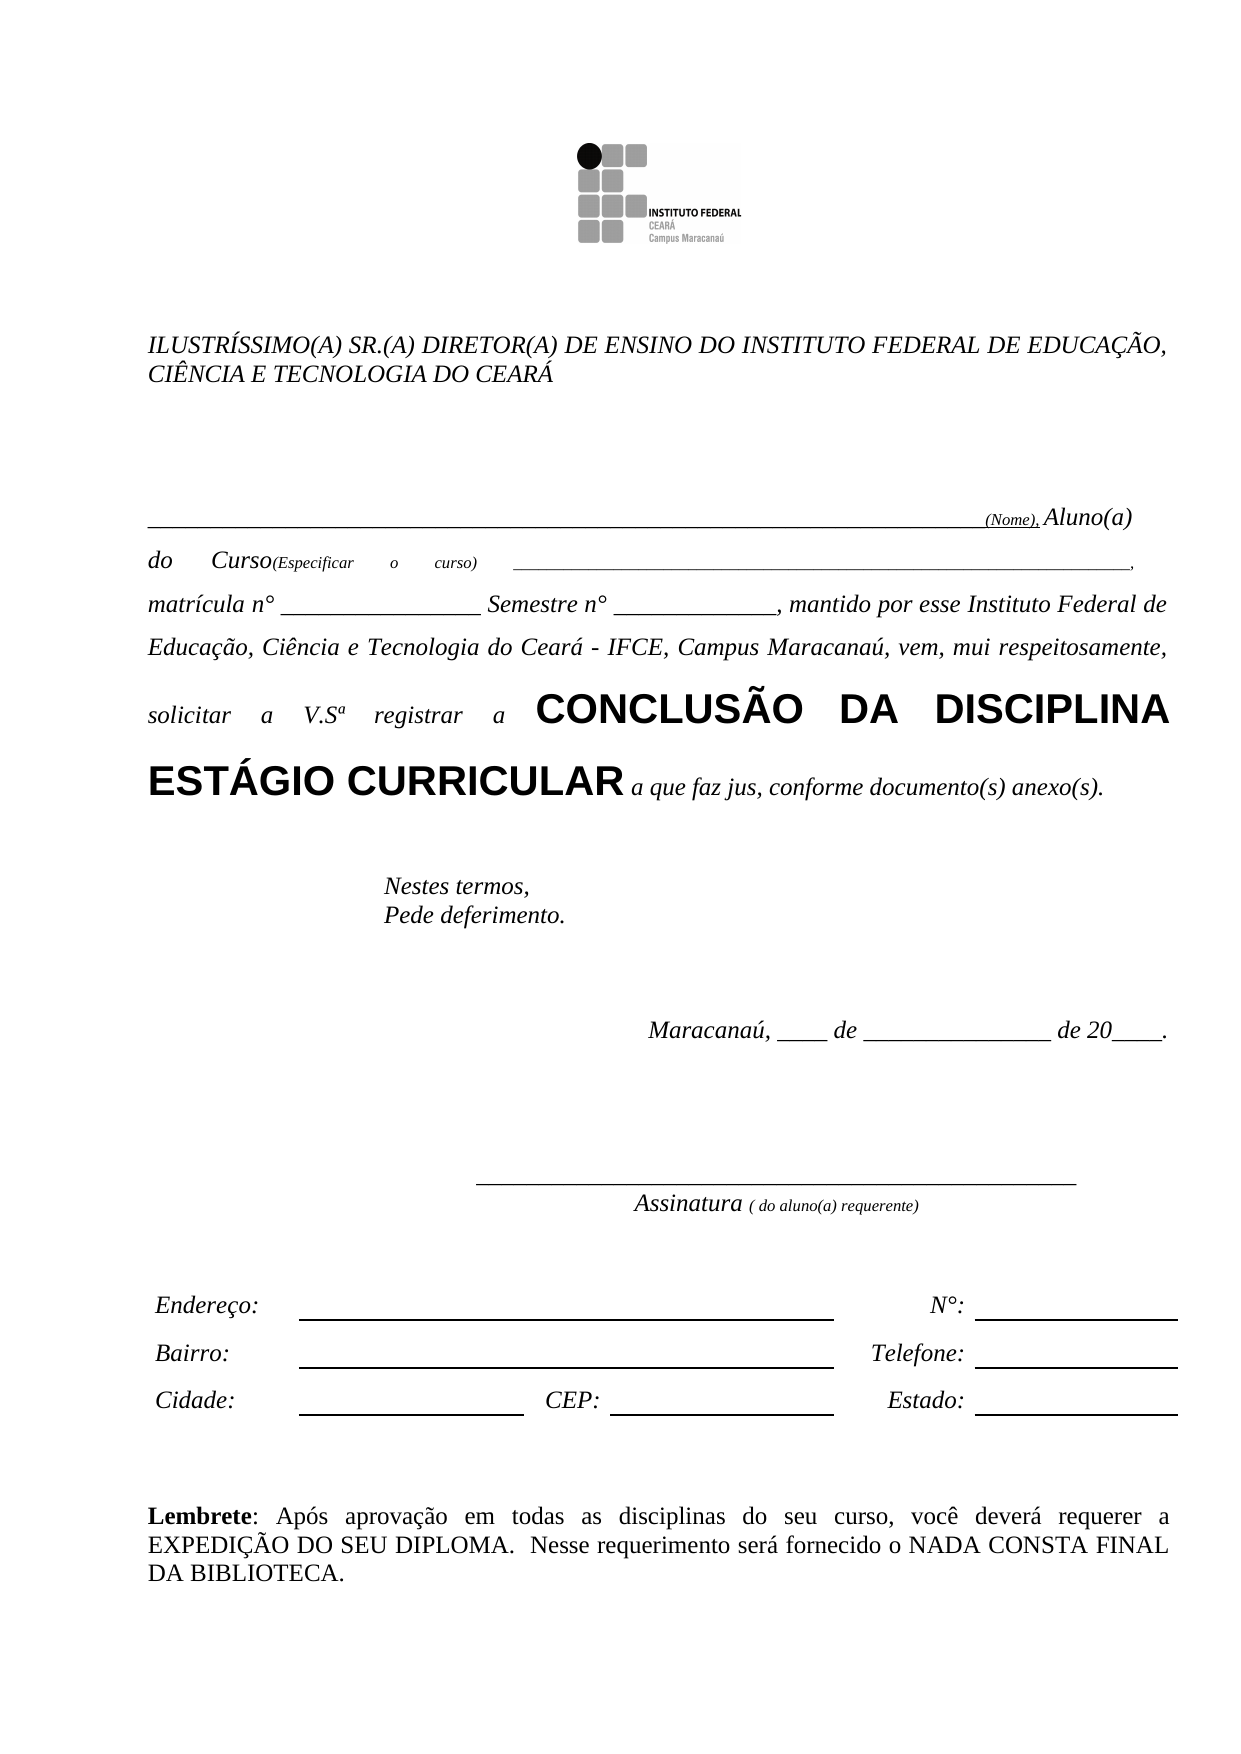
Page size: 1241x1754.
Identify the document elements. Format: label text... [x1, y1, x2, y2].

text ILUSTRÍSSIMO(A) SR.(A) DIRETOR(A) DE ENSINO DO INSTITUTO FEDERAL DE EDUCAÇÃO, CIÊNCIA E TECNOLOGIA DO CEARÁ [148, 330, 1171, 387]
text Assinatura ( do aluno(a) requerente) [148, 1188, 1171, 1216]
table_cell Telefone: [834, 1319, 974, 1367]
text ________________________________________________ [148, 1159, 1171, 1188]
table_header [975, 1274, 1178, 1319]
table_cell [610, 1369, 834, 1414]
table_cell Cidade: [148, 1367, 299, 1414]
table_header [299, 1274, 893, 1319]
table_cell Bairro: [148, 1319, 299, 1367]
table_cell [975, 1321, 1178, 1367]
table_header N°: [893, 1274, 974, 1319]
text do Curso(Especificar o curso) __________________________________________________________________________, matrícula n° ________________ Semestre n° _____________, mantido por esse Instituto Federal de Educação, Ciência e Tecnologia do Ceará - IFCE, Campus Maracanaú, vem, mui respeitosamente, solicitar a V.Sª registrar a CONCLUSÃO DA DISCIPLINA ESTÁGIO CURRICULAR a que faz jus, conforme documento(s) anexo(s). [148, 546, 1171, 804]
text Maracanaú, ____ de _______________ de 20____. [148, 1015, 1171, 1044]
table_cell [299, 1321, 834, 1367]
table_header Endereço: [148, 1274, 299, 1319]
text ___________________________________________________________________(Nome), Aluno(a) [148, 502, 1171, 531]
text Nestes termos, [148, 871, 1171, 900]
table_cell CEP: [524, 1369, 610, 1414]
table_cell Estado: [834, 1367, 974, 1414]
table_cell [975, 1369, 1178, 1414]
text Pede deferimento. [148, 900, 1171, 929]
table_cell [299, 1369, 524, 1414]
